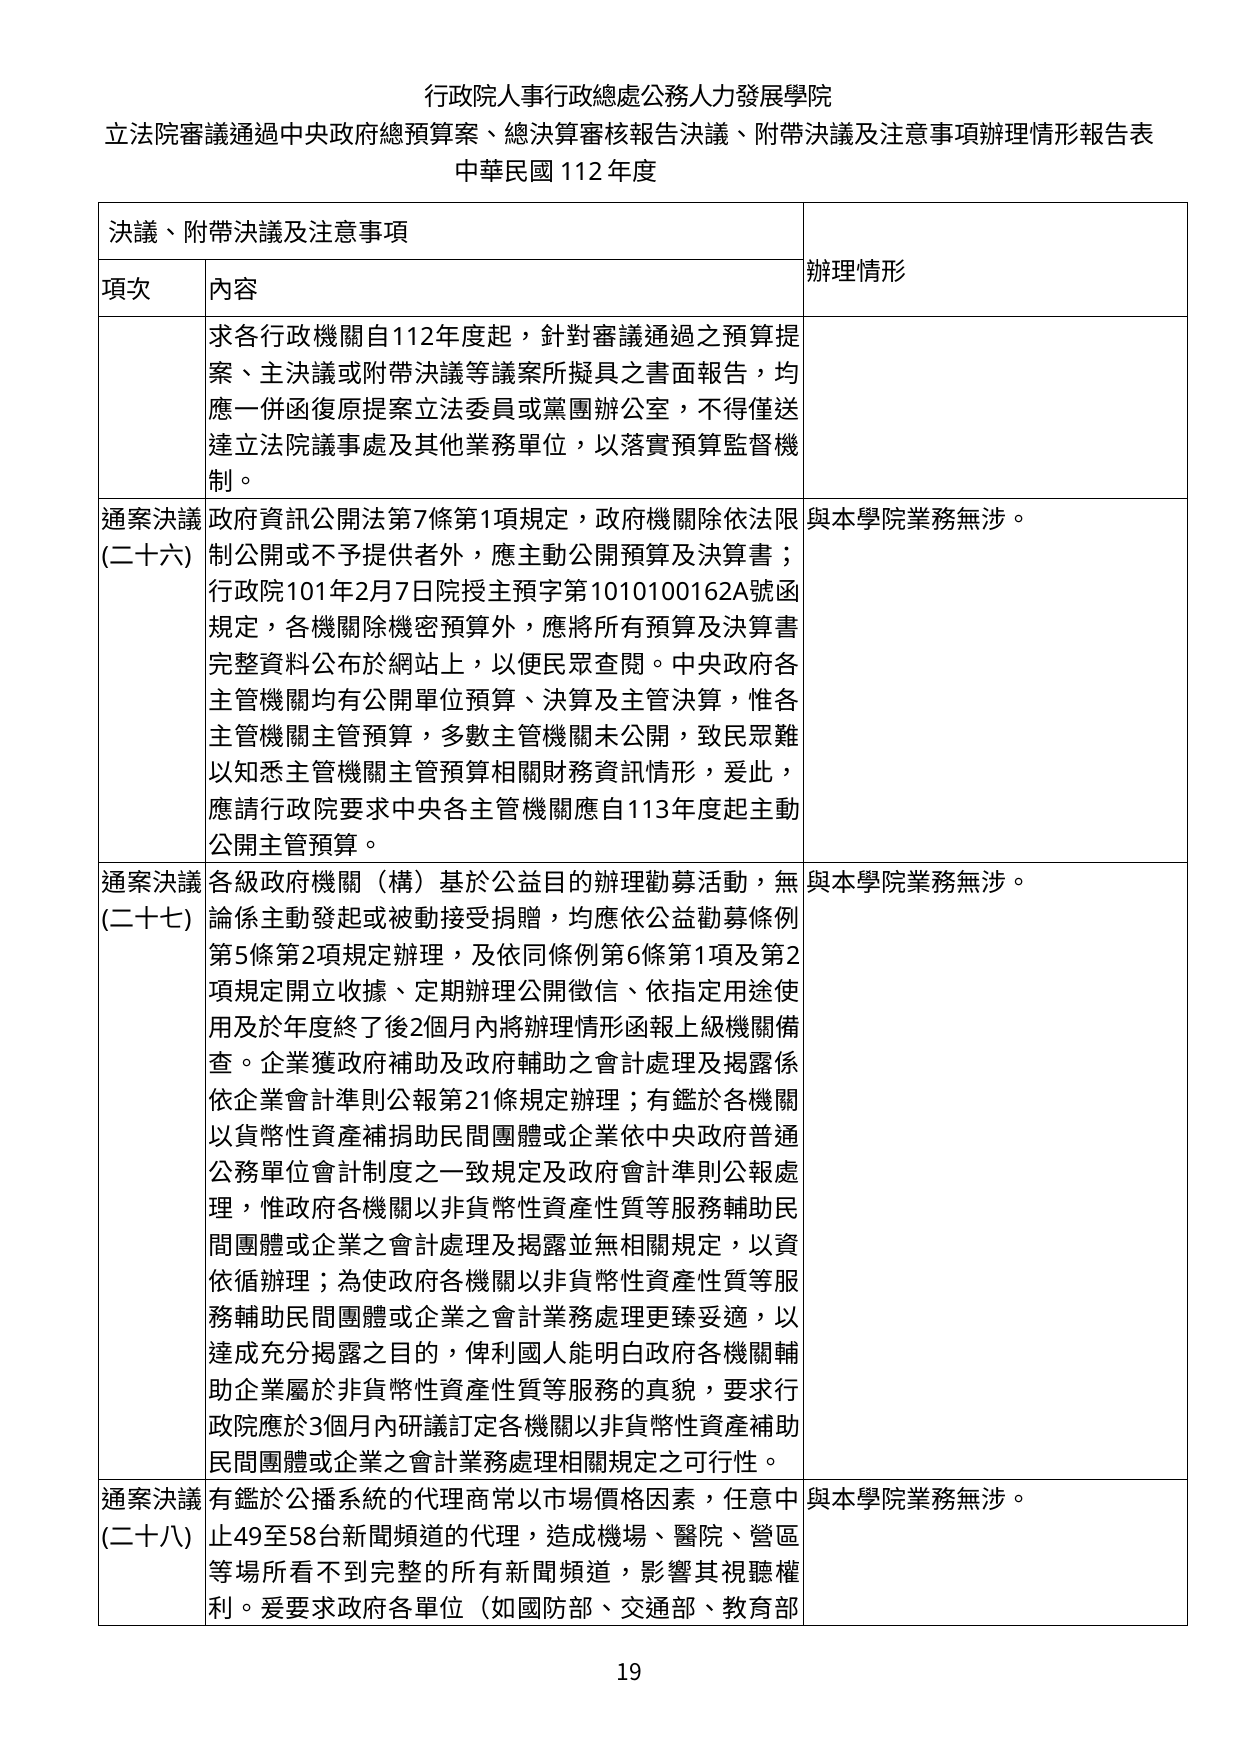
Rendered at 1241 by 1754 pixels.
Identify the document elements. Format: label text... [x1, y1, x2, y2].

table_cell 項次 [99, 260, 205, 316]
table_header 決議、附帶決議及注意事項 [99, 203, 803, 259]
table_cell [99, 317, 205, 498]
table_cell 內容 [206, 260, 803, 316]
table_cell 通案決議(二十六) [99, 499, 205, 862]
table_cell 通案決議(二十八) [99, 1480, 205, 1625]
table_cell 與本學院業務無涉。 [804, 1480, 1187, 1625]
table_cell 政府資訊公開法第7條第1項規定，政府機關除依法限制公開或不予提供者外，應主動公開預算及決算書；行政院101年2月7日院授主預字第1010100162A號函規定，各機關除機密預算外，應將所有預算及決算書完整資料公布於網站上，以便民眾查閱。中央政府各主管機關均有公開單位預算、決算及主管決算，惟各主管機關主管預算，多數主管機關未公開，致民眾難以知悉主管機關主管預算相關財務資訊情形，爰此，應請行政院要求中央各主管機關應自113年度起主動公開主管預算。 [206, 499, 803, 862]
table_cell 與本學院業務無涉。 [804, 499, 1187, 862]
table_cell 各級政府機關（構）基於公益目的辦理勸募活動，無論係主動發起或被動接受捐贈，均應依公益勸募條例第5條第2項規定辦理，及依同條例第6條第1項及第2項規定開立收據、定期辦理公開徵信、依指定用途使用及於年度終了後2個月內將辦理情形函報上級機關備查。企業獲政府補助及政府輔助之會計處理及揭露係依企業會計準則公報第21條規定辦理；有鑑於各機關以貨幣性資產補捐助民間團體或企業依中央政府普通公務單位會計制度之一致規定及政府會計準則公報處理，惟政府各機關以非貨幣性資產性質等服務輔助民間團體或企業之會計處理及揭露並無相關規定，以資依循辦理；為使政府各機關以非貨幣性資產性質等服務輔助民間團體或企業之會計業務處理更臻妥適，以達成充分揭露之目的，俾利國人能明白政府各機關輔助企業屬於非貨幣性資產性質等服務的真貌，要求行政院應於3個月內研議訂定各機關以非貨幣性資產補助民間團體或企業之會計業務處理相關規定之可行性。 [206, 863, 803, 1479]
table_header 辦理情形 [804, 203, 1187, 316]
table_cell 求各行政機關自112年度起，針對審議通過之預算提案、主決議或附帶決議等議案所擬具之書面報告，均應一併函復原提案立法委員或黨團辦公室，不得僅送達立法院議事處及其他業務單位，以落實預算監督機制。 [206, 317, 803, 498]
table_cell 通案決議(二十七) [99, 863, 205, 1479]
table_cell 與本學院業務無涉。 [804, 863, 1187, 1479]
table_cell 有鑑於公播系統的代理商常以市場價格因素，任意中止49至58台新聞頻道的代理，造成機場、醫院、營區等場所看不到完整的所有新聞頻道，影響其視聽權利。爰要求政府各單位（如國防部、交通部、教育部 [206, 1480, 803, 1625]
table_cell [804, 317, 1187, 498]
